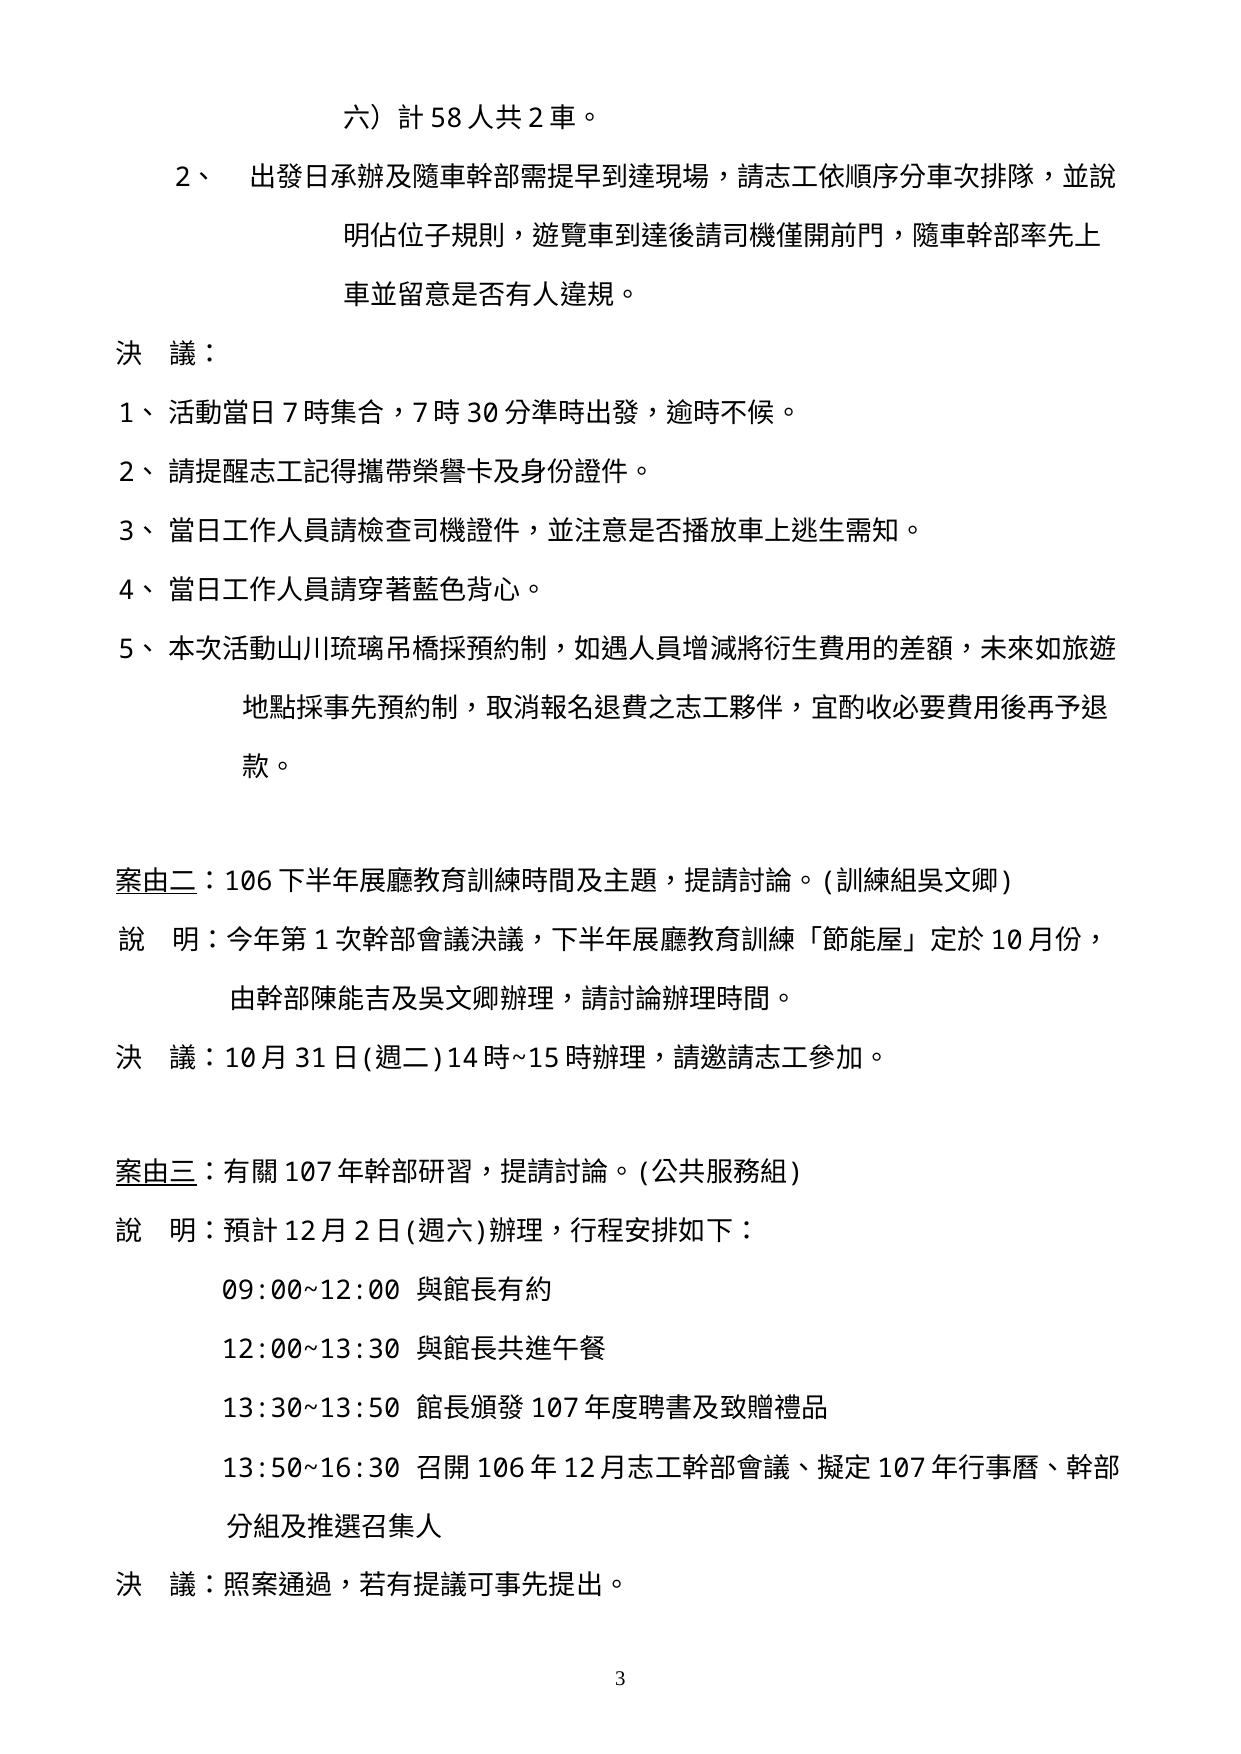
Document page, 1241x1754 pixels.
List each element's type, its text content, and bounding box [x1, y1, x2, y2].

list 本次活動山川琉璃吊橋採預約制，如遇人員增減將衍生費用的差額，未來如旅遊地點採事先預約制，取消報名退費之志工夥伴，宜酌收必要費用後再予退款。 [118, 627, 1122, 784]
list 活動當日7時集合，7時30分準時出發，逾時不候。 [118, 391, 1122, 430]
text 決 議：10月31日(週二)14時~15時辦理，請邀請志工參加。 [115, 1036, 1122, 1075]
text 案由三：有關107年幹部研習，提請討論。(公共服務組) [115, 1150, 1122, 1189]
list 當日工作人員請檢查司機證件，並注意是否播放車上逃生需知。 [118, 509, 1122, 548]
list 六）計58人共2車。 [174, 96, 1122, 136]
text 09:00~12:00 與館長有約 [221, 1268, 1122, 1308]
text 13:30~13:50 館長頒發107年度聘書及致贈禮品 [221, 1386, 1122, 1426]
text 說 明：今年第1次幹部會議決議，下半年展廳教育訓練「節能屋」定於10月份，由幹部陳能吉及吳文卿辦理，請討論辦理時間。 [118, 918, 1122, 1016]
text 決 議：照案通過，若有提議可事先提出。 [115, 1563, 1122, 1603]
list 出發日承辦及隨車幹部需提早到達現場，請志工依順序分車次排隊，並說明佔位子規則，遊覽車到達後請司機僅開前門，隨車幹部率先上車並留意是否有人違規。 [174, 155, 1122, 312]
text 說 明：預計12月2日(週六)辦理，行程安排如下： [115, 1209, 1122, 1249]
list 當日工作人員請穿著藍色背心。 [118, 568, 1122, 607]
text 案由二：106下半年展廳教育訓練時間及主題，提請討論。(訓練組吳文卿) [115, 859, 1122, 898]
text 12:00~13:30 與館長共進午餐 [221, 1327, 1122, 1367]
text 決 議： [115, 332, 1122, 371]
text 13:50~16:30 召開106年12月志工幹部會議、擬定107年行事曆、幹部分組及推選召集人 [221, 1446, 1122, 1544]
list 請提醒志工記得攜帶榮譽卡及身份證件。 [118, 450, 1122, 489]
